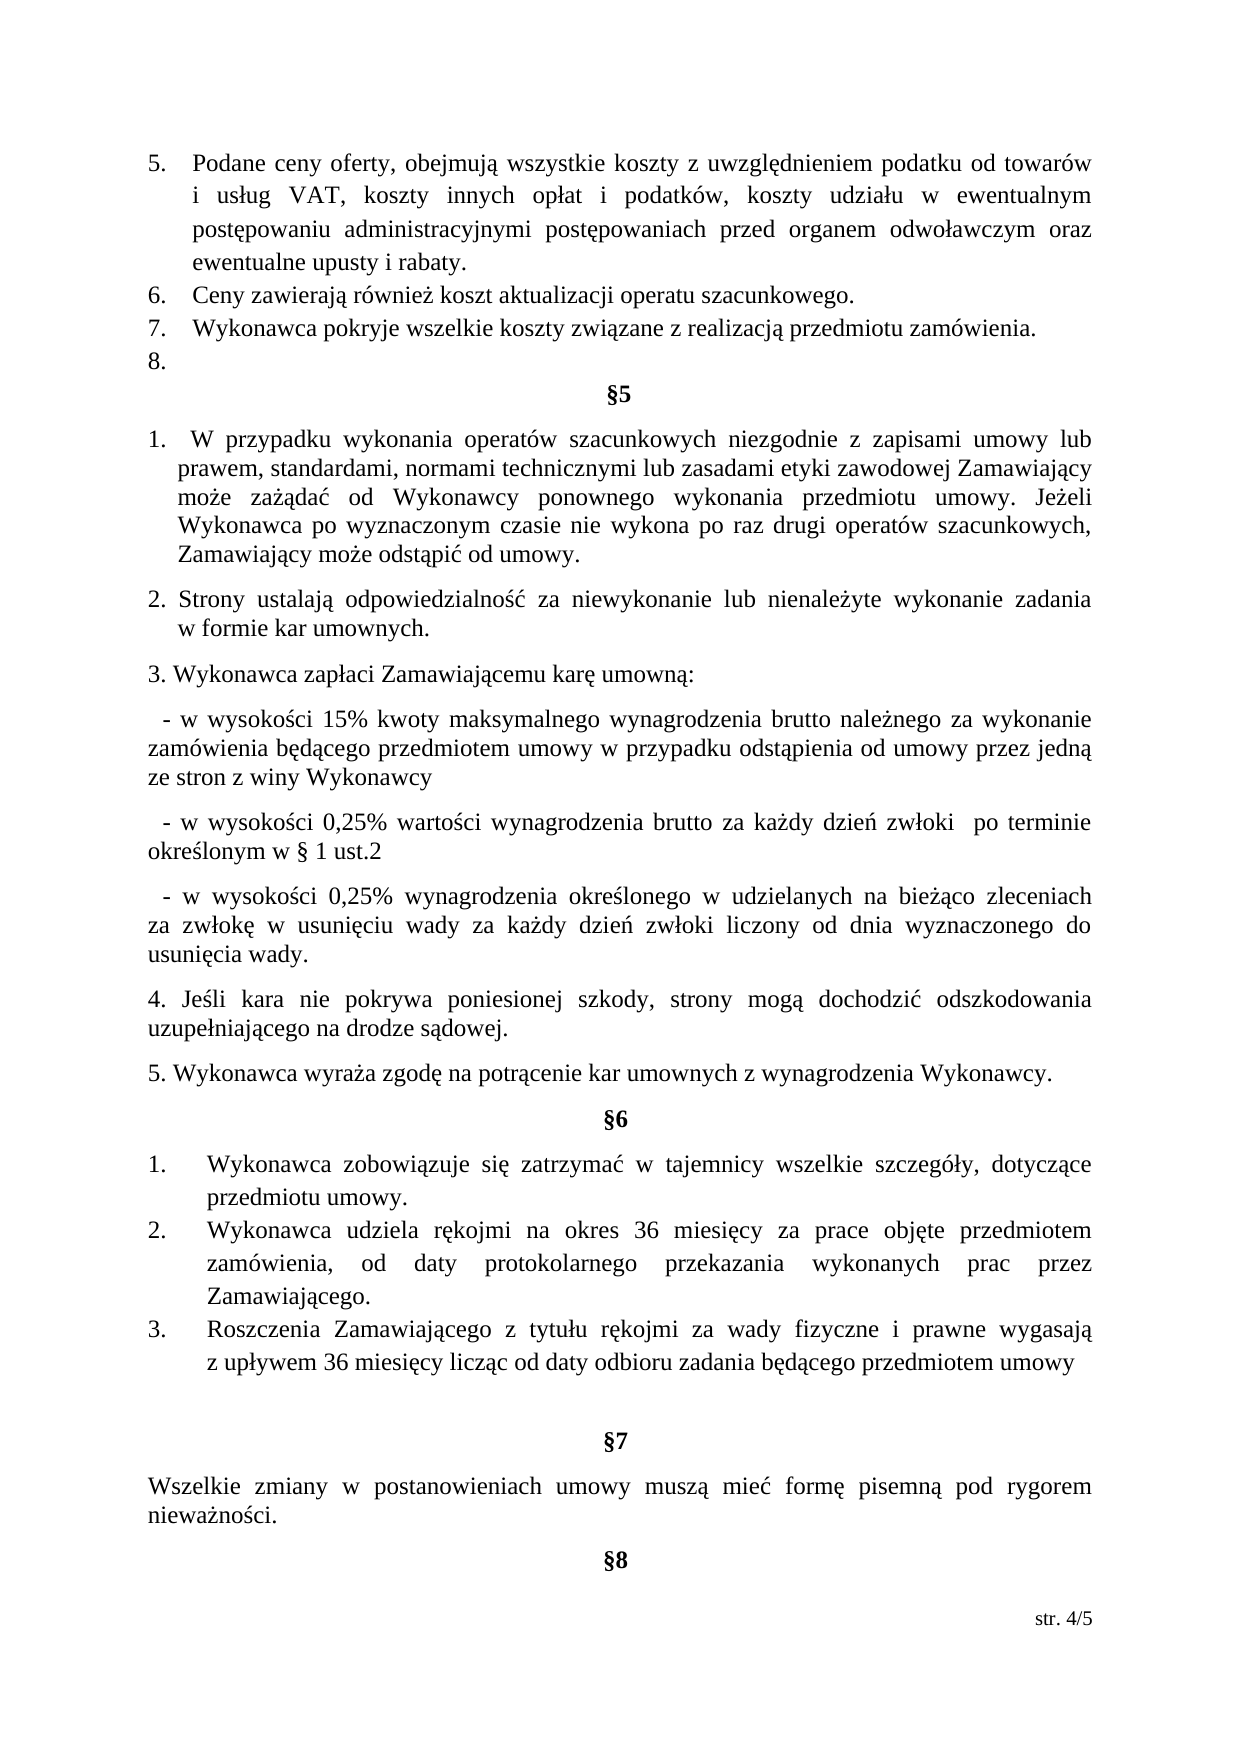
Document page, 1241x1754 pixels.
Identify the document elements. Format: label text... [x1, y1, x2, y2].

list Wykonawca pokryje wszelkie koszty związane z realizacją przedmiotu zamówienia. [148, 313, 1093, 341]
text - w wysokości 15% kwoty maksymalnego wynagrodzenia brutto należnego za wykonanie zamówienia będącego przedmiotem umowy w przypadku odstąpienia od umowy przez jedną ze stron z winy Wykonawcy [148, 704, 1093, 790]
list Podane ceny oferty, obejmują wszystkie koszty z uwzględnieniem podatku od towarów i usług VAT, koszty innych opłat i podatków, koszty udziału w ewentualnym postępowaniu administracyjnymi postępowaniach przed organem odwoławczym oraz ewentualne upusty i rabaty. [148, 148, 1093, 275]
text Wszelkie zmiany w postanowieniach umowy muszą mieć formę pisemną pod rygorem nieważności. [148, 1471, 1093, 1529]
list Wykonawca udziela rękojmi na okres 36 miesięcy za prace objęte przedmiotem zamówienia, od daty protokolarnego przekazania wykonanych prac przez Zamawiającego. [148, 1215, 1093, 1310]
list Wykonawca zobowiązuje się zatrzymać w tajemnicy wszelkie szczegóły, dotyczące przedmiotu umowy. [148, 1149, 1093, 1211]
text 3. Wykonawca zapłaci Zamawiającemu karę umowną: [148, 659, 1093, 687]
text §8 [144, 1545, 1093, 1574]
text - w wysokości 0,25% wartości wynagrodzenia brutto za każdy dzień zwłoki po terminie określonym w § 1 ust.2 [148, 807, 1093, 864]
text §5 [144, 379, 1093, 407]
text 1. W przypadku wykonania operatów szacunkowych niezgodnie z zapisami umowy lub prawem, standardami, normami technicznymi lub zasadami etyki zawodowej Zamawiający może zażądać od Wykonawcy ponownego wykonania przedmiotu umowy. Jeżeli Wykonawca po wyznaczonym czasie nie wykona po raz drugi operatów szacunkowych, Zamawiający może odstąpić od umowy. [148, 424, 1093, 568]
list Ceny zawierają również koszt aktualizacji operatu szacunkowego. [148, 280, 1093, 308]
text 2. Strony ustalają odpowiedzialność za niewykonanie lub nienależyte wykonanie zadania w formie kar umownych. [148, 584, 1093, 642]
text - w wysokości 0,25% wynagrodzenia określonego w udzielanych na bieżąco zleceniach za zwłokę w usunięciu wady za każdy dzień zwłoki liczony od dnia wyznaczonego do usunięcia wady. [148, 881, 1093, 967]
list Roszczenia Zamawiającego z tytułu rękojmi za wady fizyczne i prawne wygasają z upływem 36 miesięcy licząc od daty odbioru zadania będącego przedmiotem umowy [148, 1314, 1093, 1376]
text §6 [144, 1104, 1093, 1132]
text 4. Jeśli kara nie pokrywa poniesionej szkody, strony mogą dochodzić odszkodowania uzupełniającego na drodze sądowej. [148, 984, 1093, 1042]
text 5. Wykonawca wyraża zgodę na potrącenie kar umownych z wynagrodzenia Wykonawcy. [148, 1058, 1093, 1087]
text §7 [144, 1426, 1093, 1454]
